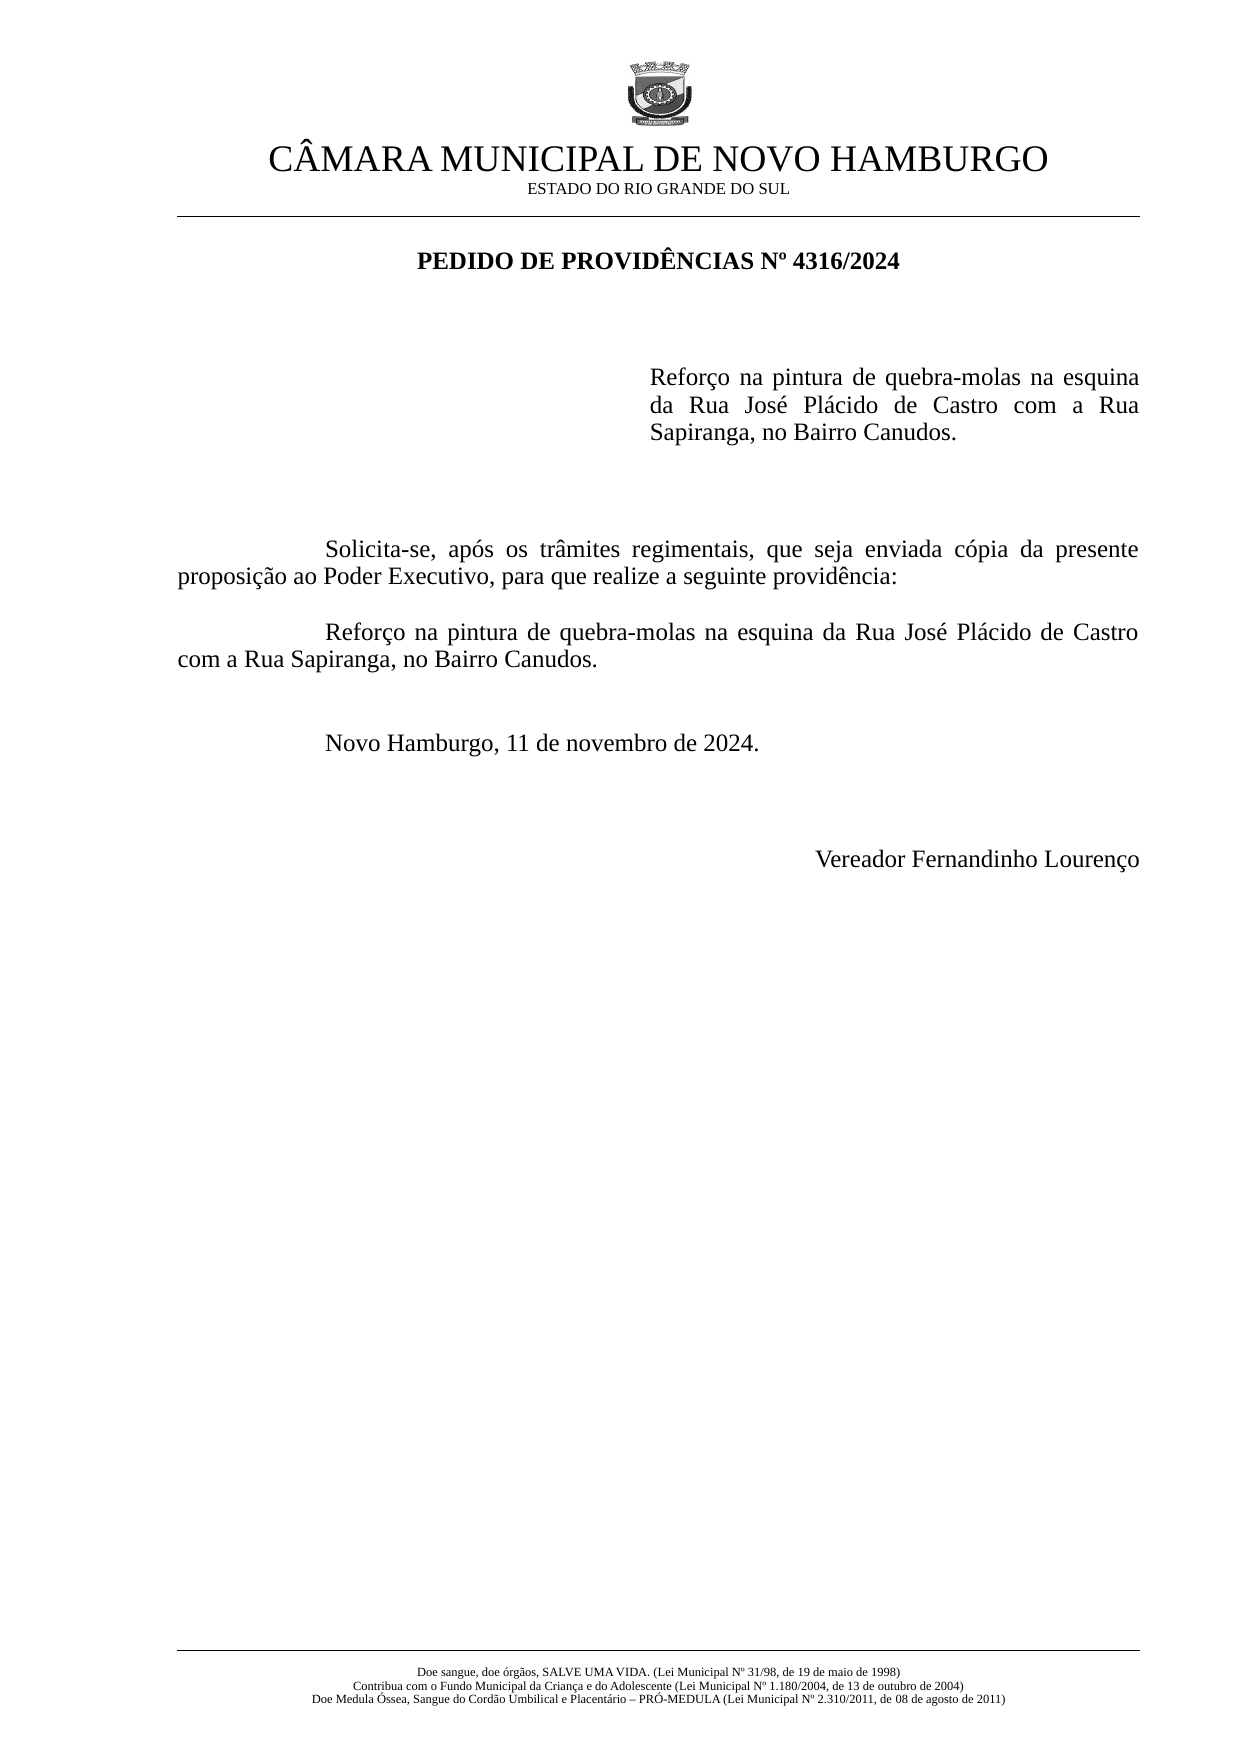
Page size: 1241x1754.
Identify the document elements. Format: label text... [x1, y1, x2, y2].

text PEDIDO DE PROVIDÊNCIAS Nº 4316/2024 [177, 247, 1140, 274]
text Novo Hamburgo, 11 de novembro de 2024. [177, 729, 1140, 756]
text Vereador Fernandinho Lourenço [649, 845, 1140, 873]
list Reforço na pintura de quebra-molas na esquina da Rua José Plácido de Castro com a Rua Sapiranga, no Bairro Canudos. [177, 618, 1140, 673]
text Solicita-se, após os trâmites regimentais, que seja enviada cópia da presente proposição ao Poder Executivo, para que realize a seguinte providência: [177, 535, 1140, 590]
list Reforço na pintura de quebra-molas na esquina da Rua José Plácido de Castro com a Rua Sapiranga, no Bairro Canudos. [614, 363, 1140, 446]
